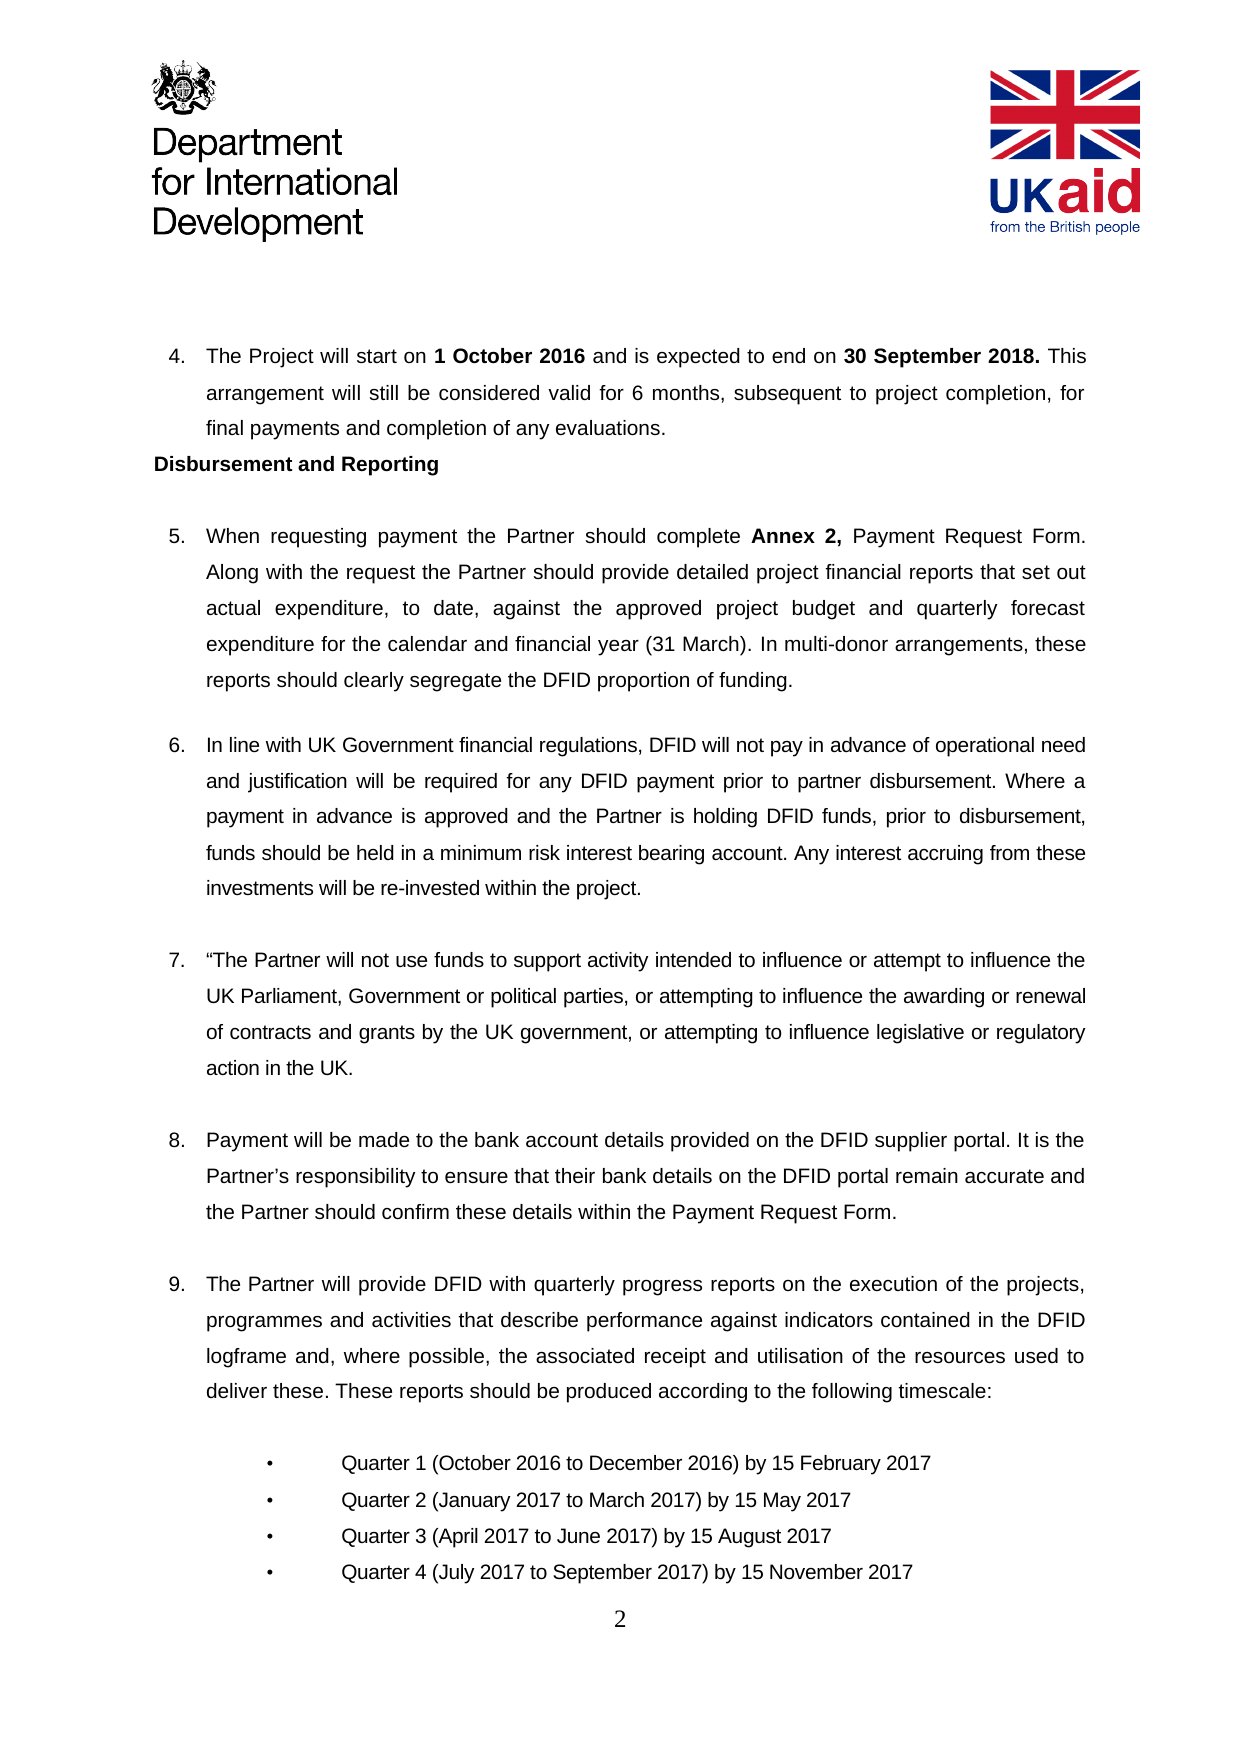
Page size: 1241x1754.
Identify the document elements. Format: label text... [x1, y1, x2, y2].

list In line with UK Government financial regulations, DFID will not pay in advance of operational need and justification will be required for any DFID payment prior to partner disbursement. Where a payment in advance is approved and the Partner is holding DFID funds, prior to disbursement, funds should be held in a minimum risk interest bearing account. Any interest accruing from these investments will be re-invested within the project. [168, 732, 1087, 900]
list The Project will start on 1 October 2016 and is expected to end on 30 September 2018. This arrangement will still be considered valid for 6 months, subsequent to project completion, for final payments and completion of any evaluations. [168, 344, 1087, 440]
list “The Partner will not use funds to support activity intended to influence or attempt to influence the UK Parliament, Government or political parties, or attempting to influence the awarding or renewal of contracts and grants by the UK government, or attempting to influence legislative or regulatory action in the UK. [168, 948, 1087, 1080]
list Payment will be made to the bank account details provided on the DFID supplier portal. It is the Partner’s responsibility to ensure that their bank details on the DFID portal remain accurate and the Partner should confirm these details within the Payment Request Form. [168, 1128, 1087, 1224]
list Quarter 3 (April 2017 to June 2017) by 15 August 2017 [266, 1524, 1087, 1548]
text Disbursement and Reporting [153, 452, 1087, 476]
list Quarter 2 (January 2017 to March 2017) by 15 May 2017 [266, 1487, 1087, 1512]
list Quarter 1 (October 2016 to December 2016) by 15 February 2017 [266, 1451, 1087, 1475]
list The Partner will provide DFID with quarterly progress reports on the execution of the projects, programmes and activities that describe performance against indicators contained in the DFID logframe and, where possible, the associated receipt and utilisation of the resources used to deliver these. These reports should be produced according to the following timescale: [168, 1272, 1087, 1403]
list Quarter 4 (July 2017 to September 2017) by 15 November 2017 [266, 1560, 1087, 1584]
list When requesting payment the Partner should complete Annex 2, Payment Request Form. Along with the request the Partner should provide detailed project financial reports that set out actual expenditure, to date, against the approved project budget and quarterly forecast expenditure for the calendar and financial year (31 March). In multi-donor arrangements, these reports should clearly segregate the DFID proportion of funding. [168, 524, 1087, 692]
